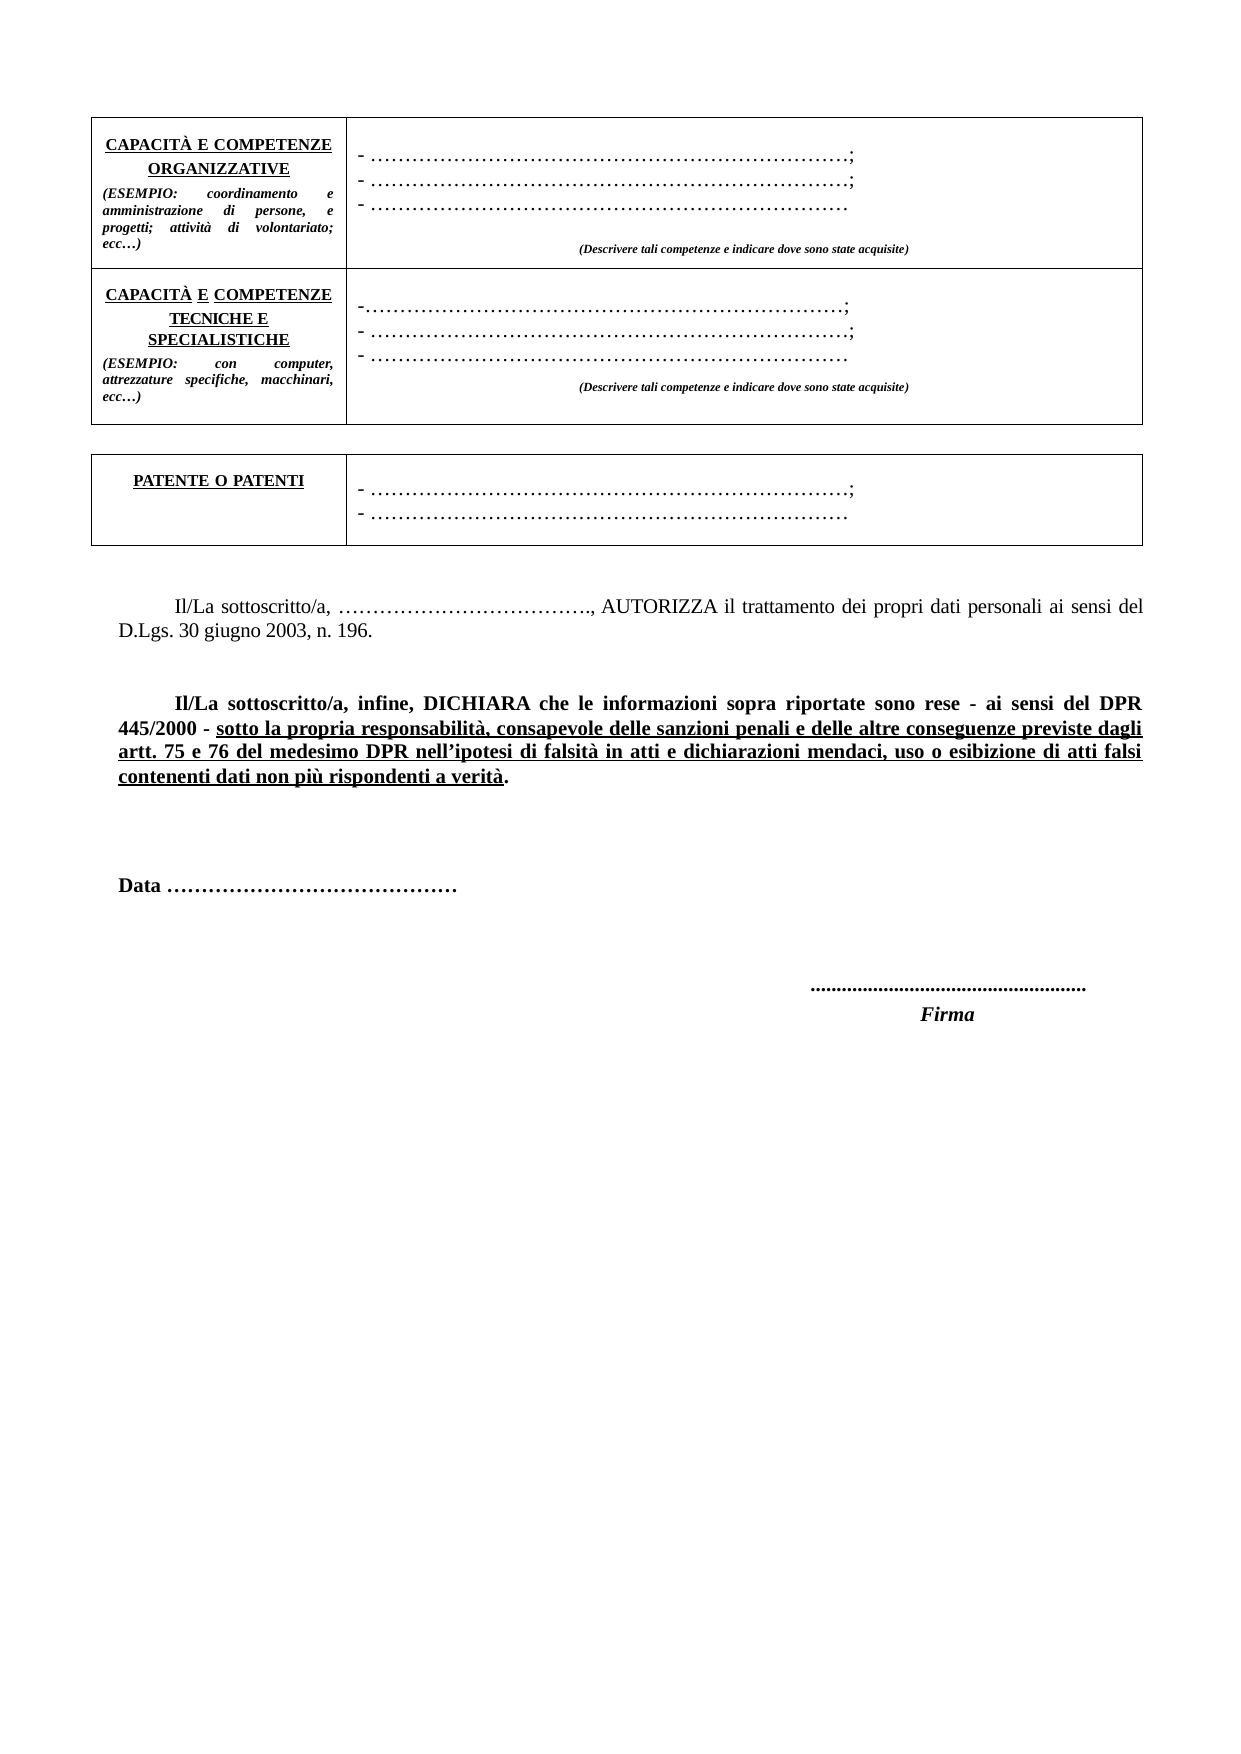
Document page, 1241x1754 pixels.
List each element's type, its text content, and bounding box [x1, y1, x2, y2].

text ..................................................... [118, 972, 1122, 996]
table_header patente o patenti [92, 455, 346, 545]
text Data …………………………………… [118, 873, 1122, 897]
text Firma [118, 1002, 1122, 1026]
table_cell -……………………………………………………………; - ……………………………………………………………; - …………………………………………………………… (Descrivere tali competenze e indicare dove sono state acquisite) [347, 269, 1142, 424]
text Il/La sottoscritto/a, infine, DICHIARA che le informazioni sopra riportate sono rese - ai sensi del DPR 445/2000 - sotto la propria responsabilità, consapevole delle sanzioni penali e delle altre conseguenze previste dagli artt. 75 e 76 del medesimo DPR nell’ipotesi di falsità in atti e dichiarazioni mendaci, uso o esibizione di atti falsi contenenti dati non più rispondenti a verità. [118, 691, 1144, 788]
table_header - ……………………………………………………………; - …………………………………………………………… [347, 455, 1142, 545]
table_cell capacità e competenze tecnichE E SPECIALISTICHE (ESEMPIO: con computer, attrezzature specifiche, macchinari, ecc…) [92, 269, 346, 424]
table_header - ……………………………………………………………; - ……………………………………………………………; - …………………………………………………………… (Descrivere tali competenze e indicare dove sono state acquisite) [347, 118, 1142, 268]
text Il/La sottoscritto/a, ………………………………., AUTORIZZA il trattamento dei propri dati personali ai sensi del D.Lgs. 30 giugno 2003, n. 196. [118, 594, 1144, 642]
table_header capacità e competenze organizzative (ESEMPIO: coordinamento e amministrazione di persone, e progetti; attività di volontariato; ecc…) [92, 118, 346, 268]
